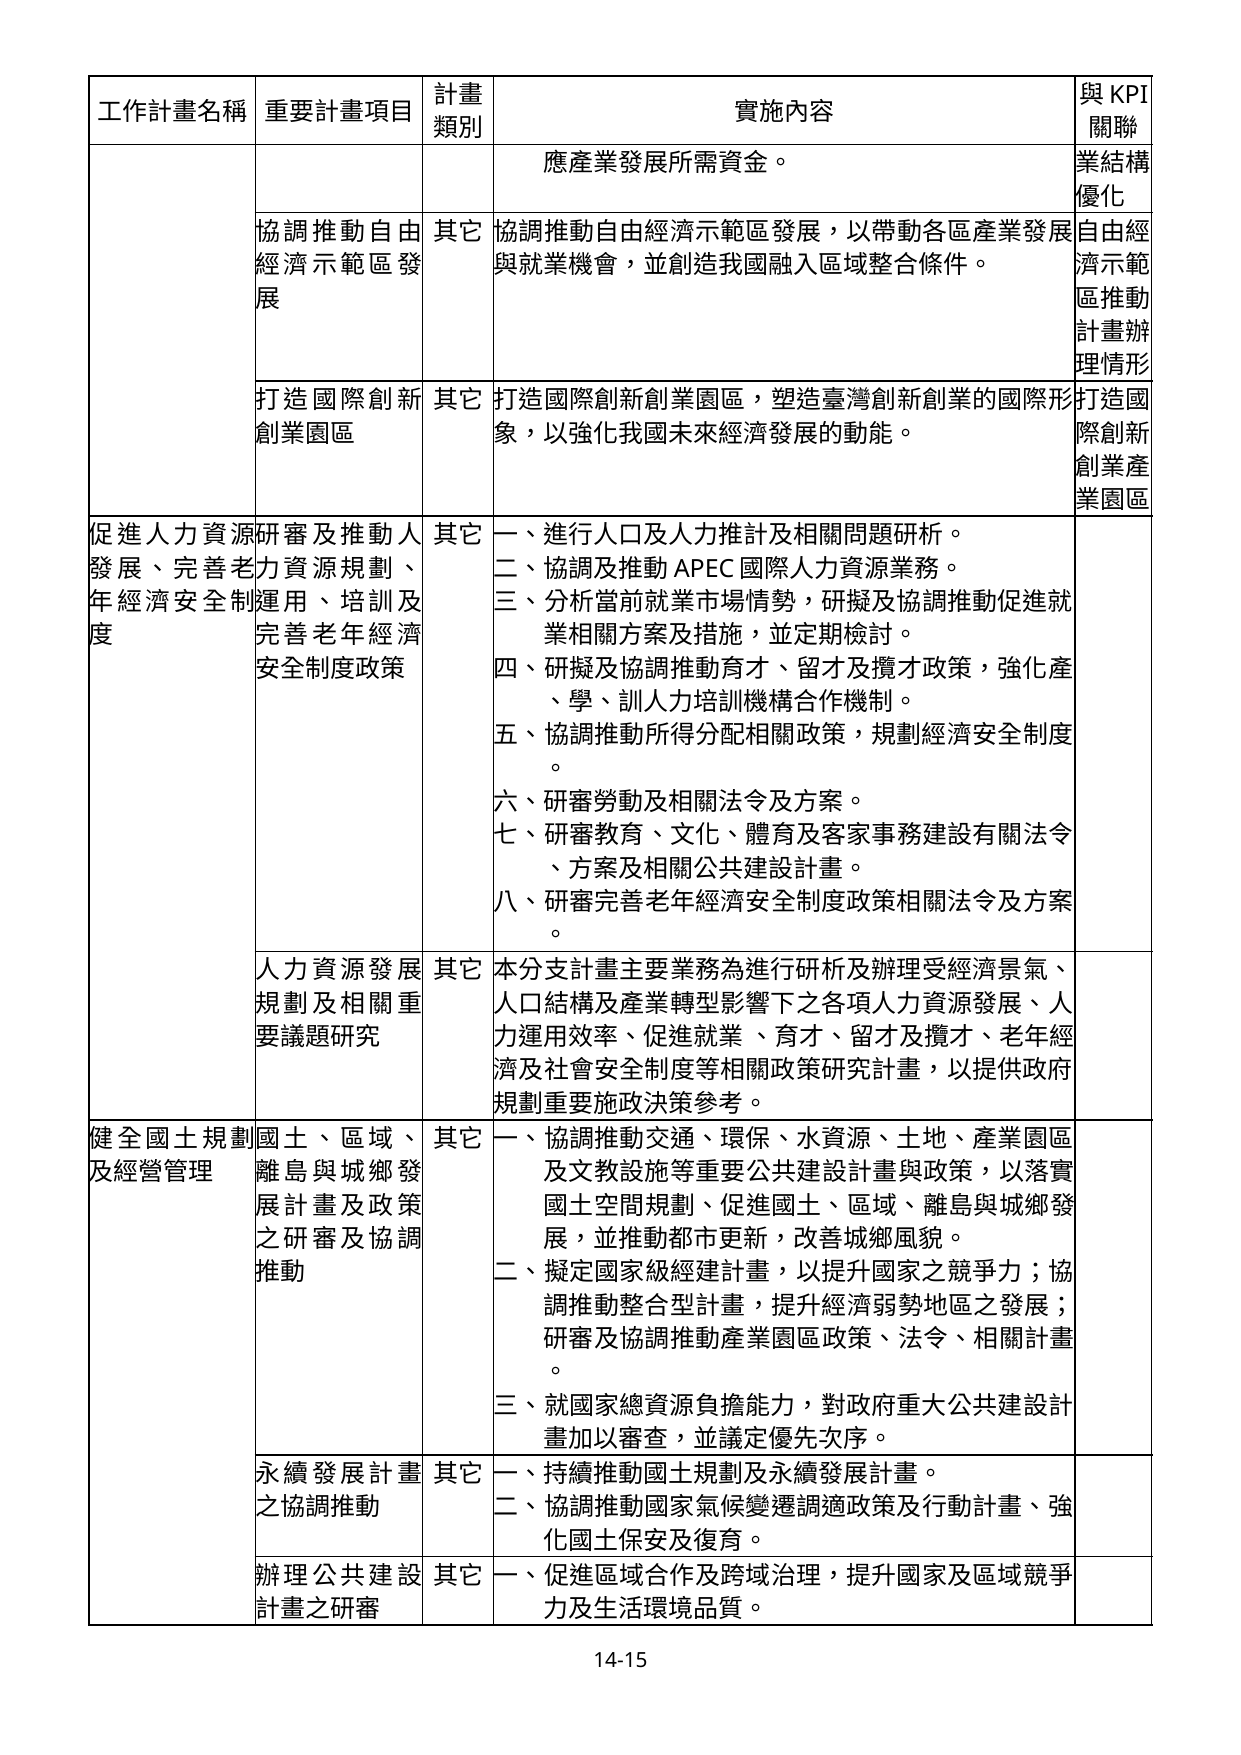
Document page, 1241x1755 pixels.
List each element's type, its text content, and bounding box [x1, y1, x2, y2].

table_header 重要計畫項目 [256, 77, 422, 143]
table_cell 打造國際創新創業園區 [256, 382, 422, 515]
table_cell 一、協調推動交通、環保、水資源、土地、產業園區及文教設施等重要公共建設計畫與政策，以落實國土空間規劃、促進國土、區域、離島與城鄉發展，並推動都市更新，改善城鄉風貌。 二、擬定國家級經建計畫，以提升國家之競爭力；協調推動整合型計畫，提升經濟弱勢地區之發展；研審及協調推動產業園區政策、法令、相關計畫。 三、就國家總資源負擔能力，對政府重大公共建設計畫加以審查，並議定優先次序。 [494, 1121, 1074, 1454]
table_cell [1076, 517, 1151, 951]
table_cell 其它 [423, 1456, 493, 1556]
table_cell [90, 145, 255, 515]
table_cell 打造國際創新創業產業園區 [1076, 382, 1151, 515]
table_cell 其它 [423, 517, 493, 951]
table_header 實施內容 [494, 77, 1074, 143]
table_cell 一、進行人口及人力推計及相關問題研析。 二、協調及推動APEC國際人力資源業務。 三、分析當前就業市場情勢，研擬及協調推動促進就業相關方案及措施，並定期檢討。 四、研擬及協調推動育才、留才及攬才政策，強化產、學、訓人力培訓機構合作機制。 五、協調推動所得分配相關政策，規劃經濟安全制度。 六、研審勞動及相關法令及方案。 七、研審教育、文化、體育及客家事務建設有關法令、方案及相關公共建設計畫。 八、研審完善老年經濟安全制度政策相關法令及方案。 [494, 517, 1074, 951]
table_cell 自由經濟示範區推動計畫辦理情形 [1076, 213, 1151, 380]
table_header 計畫類別 [423, 77, 493, 143]
table_header 與KPI關聯 [1076, 77, 1151, 143]
table_cell [423, 145, 493, 212]
table_cell 促進人力資源發展、完善老年經濟安全制度 [90, 517, 255, 1119]
table_cell [1076, 1121, 1151, 1454]
table_cell 協調推動自由經濟示範區發展，以帶動各區產業發展與就業機會，並創造我國融入區域整合條件。 [494, 213, 1074, 380]
table_cell [1076, 952, 1151, 1119]
table_cell 協調推動自由經濟示範區發展 [256, 213, 422, 380]
table_cell 辦理公共建設計畫之研審 [256, 1557, 422, 1624]
table_cell 一、持續推動國土規劃及永續發展計畫。 二、協調推動國家氣候變遷調適政策及行動計畫、強化國土保安及復育。 [494, 1456, 1074, 1556]
table_cell 應產業發展所需資金。 [494, 145, 1074, 212]
table_cell 其它 [423, 382, 493, 515]
table_cell 永續發展計畫之協調推動 [256, 1456, 422, 1556]
table_cell 打造國際創新創業園區，塑造臺灣創新創業的國際形象，以強化我國未來經濟發展的動能。 [494, 382, 1074, 515]
table_cell 本分支計畫主要業務為進行研析及辦理受經濟景氣、人口結構及產業轉型影響下之各項人力資源發展、人力運用效率、促進就業 、育才、留才及攬才、老年經濟及社會安全制度等相關政策研究計畫，以提供政府規劃重要施政決策參考。 [494, 952, 1074, 1119]
table_cell 其它 [423, 952, 493, 1119]
table_cell [1076, 1456, 1151, 1556]
table_cell [256, 145, 422, 212]
table_cell 其它 [423, 1557, 493, 1624]
table_cell 國土、區域、離島與城鄉發展計畫及政策之研審及協調推動 [256, 1121, 422, 1454]
table_cell 一、促進區域合作及跨域治理，提升國家及區域競爭力及生活環境品質。 [494, 1557, 1074, 1624]
table_cell 業結構優化 [1076, 145, 1151, 212]
table_cell [1076, 1557, 1151, 1624]
table_cell 健全國土規劃及經營管理 [90, 1121, 255, 1624]
table_cell 人力資源發展規劃及相關重要議題研究 [256, 952, 422, 1119]
table_cell 研審及推動人力資源規劃、運用、培訓及完善老年經濟安全制度政策 [256, 517, 422, 951]
table_cell 其它 [423, 1121, 493, 1454]
table_header 工作計畫名稱 [90, 77, 255, 143]
table_cell 其它 [423, 213, 493, 380]
